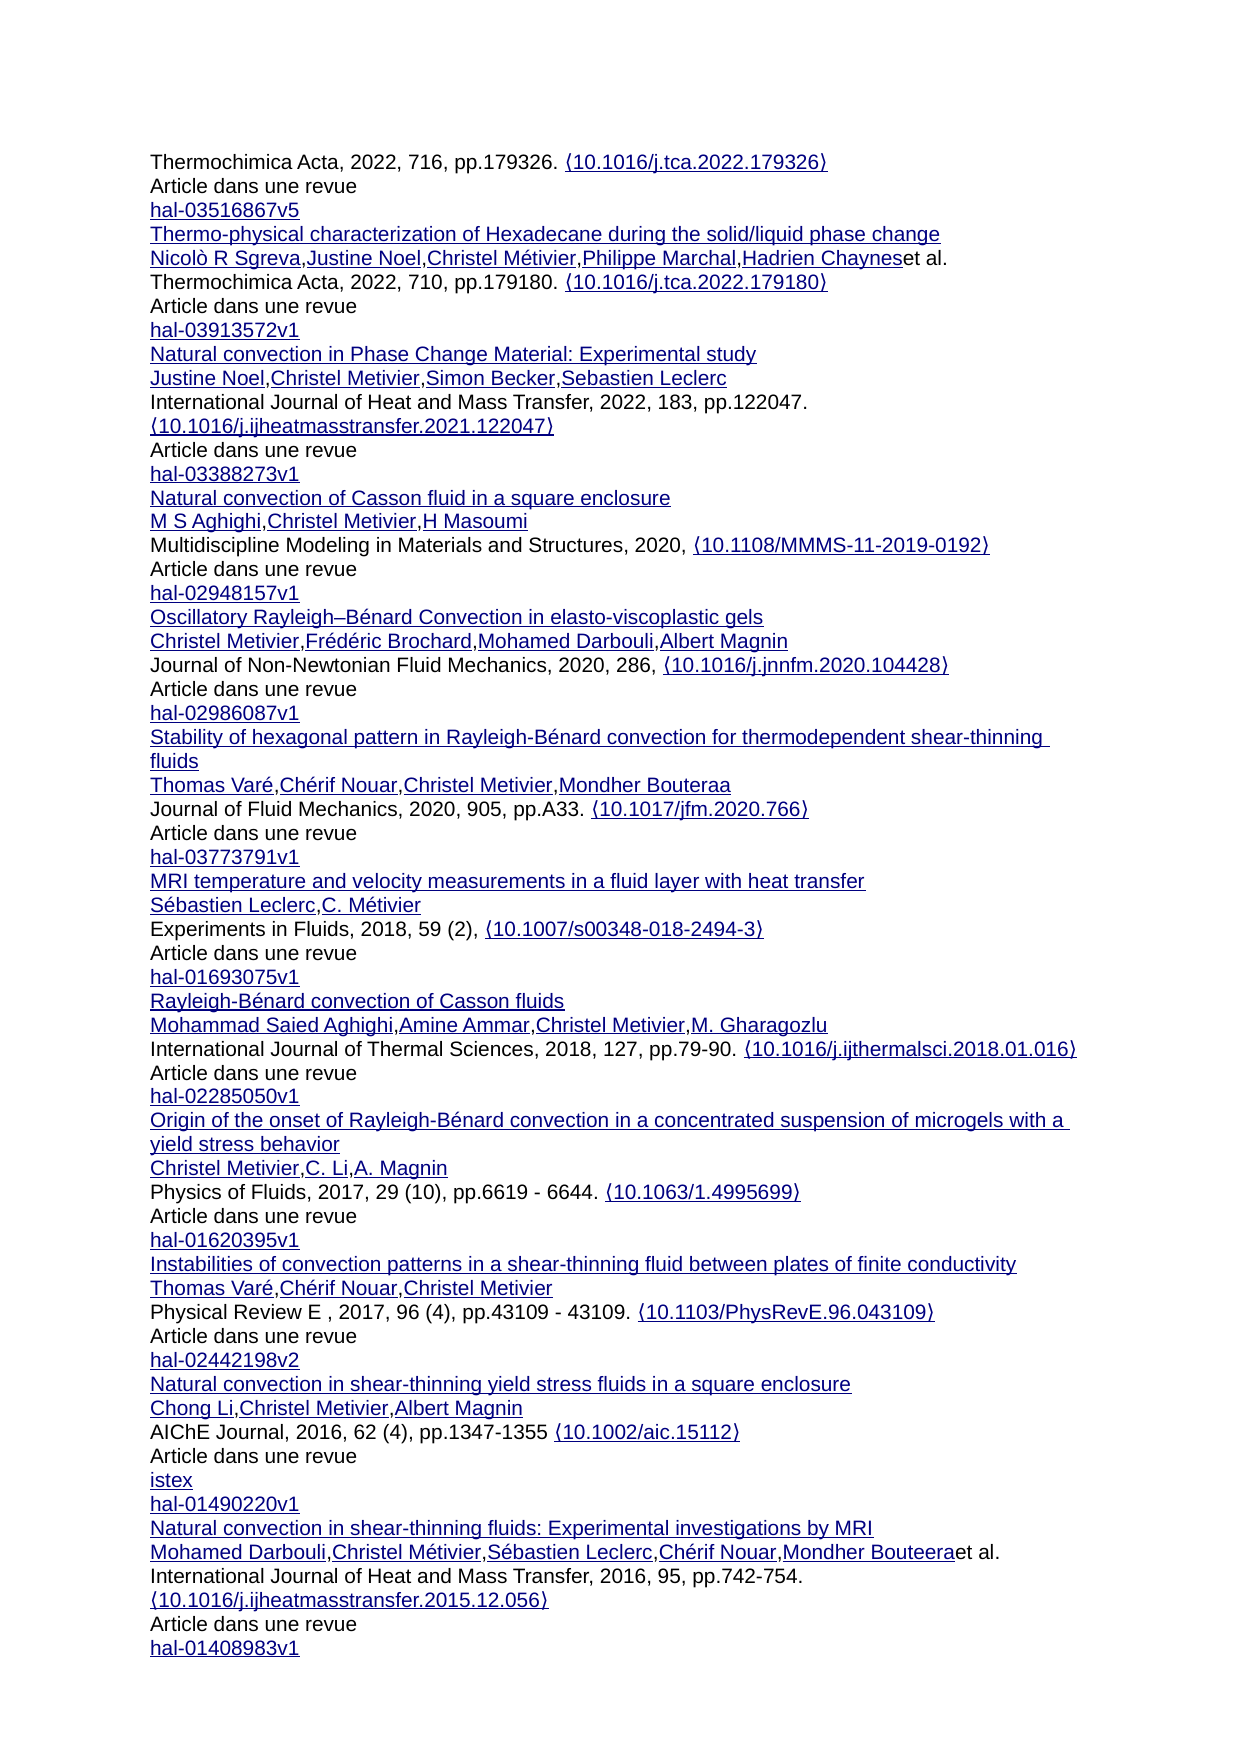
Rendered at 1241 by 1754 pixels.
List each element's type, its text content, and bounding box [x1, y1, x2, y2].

table_cell Stability of hexagonal pattern in Rayleigh-Bénard convection for thermodependent shear-thinning fluids Thomas Varé,Chérif Nouar,Christel Metivier,Mondher Bouteraa Journal of Fluid Mechanics, 2020, 905, pp.A33. ⟨10.1017/jfm.2020.766⟩ Article dans une revue hal-03773791v1 [150, 725, 1090, 869]
table_cell Natural convection of Casson fluid in a square enclosure M S Aghighi,Christel Metivier,H Masoumi Multidiscipline Modeling in Materials and Structures, 2020, ⟨10.1108/MMMS-11-2019-0192⟩ Article dans une revue hal-02948157v1 [150, 485, 1090, 605]
table_cell MRI temperature and velocity measurements in a fluid layer with heat transfer Sébastien Leclerc,C. Métivier Experiments in Fluids, 2018, 59 (2), ⟨10.1007/s00348-018-2494-3⟩ Article dans une revue hal-01693075v1 [150, 869, 1090, 988]
table_cell Natural convection in shear-thinning yield stress fluids in a square enclosure Chong Li,Christel Metivier,Albert Magnin AIChE Journal, 2016, 62 (4), pp.1347-1355 ⟨10.1002/aic.15112⟩ Article dans une revue istex hal-01490220v1 [150, 1372, 1090, 1516]
table_cell Origin of the onset of Rayleigh-Bénard convection in a concentrated suspension of microgels with a yield stress behavior Christel Metivier,C. Li,A. Magnin Physics of Fluids, 2017, 29 (10), pp.6619 - 6644. ⟨10.1063/1.4995699⟩ Article dans une revue hal-01620395v1 [150, 1108, 1090, 1252]
table_cell Natural convection in Phase Change Material: Experimental study Justine Noel,Christel Metivier,Simon Becker,Sebastien Leclerc International Journal of Heat and Mass Transfer, 2022, 183, pp.122047. ⟨10.1016/j.ijheatmasstransfer.2021.122047⟩ Article dans une revue hal-03388273v1 [150, 342, 1090, 485]
table_cell Natural convection in shear-thinning fluids: Experimental investigations by MRI Mohamed Darbouli,Christel Métivier,Sébastien Leclerc,Chérif Nouar,Mondher Bouteeraet al. International Journal of Heat and Mass Transfer, 2016, 95, pp.742-754. ⟨10.1016/j.ijheatmasstransfer.2015.12.056⟩ Article dans une revue hal-01408983v1 [150, 1516, 1090, 1659]
table_cell Oscillatory Rayleigh–Bénard Convection in elasto-viscoplastic gels Christel Metivier,Frédéric Brochard,Mohamed Darbouli,Albert Magnin Journal of Non-Newtonian Fluid Mechanics, 2020, 286, ⟨10.1016/j.jnnfm.2020.104428⟩ Article dans une revue hal-02986087v1 [150, 605, 1090, 725]
table_cell Rayleigh-Bénard convection of Casson fluids Mohammad Saied Aghighi,Amine Ammar,Christel Metivier,M. Gharagozlu International Journal of Thermal Sciences, 2018, 127, pp.79-90. ⟨10.1016/j.ijthermalsci.2018.01.016⟩ Article dans une revue hal-02285050v1 [150, 989, 1090, 1108]
table_cell Thermochimica Acta, 2022, 716, pp.179326. ⟨10.1016/j.tca.2022.179326⟩ Article dans une revue hal-03516867v5 [150, 150, 1090, 222]
table_cell Instabilities of convection patterns in a shear-thinning fluid between plates of finite conductivity Thomas Varé,Chérif Nouar,Christel Metivier Physical Review E , 2017, 96 (4), pp.43109 - 43109. ⟨10.1103/PhysRevE.96.043109⟩ Article dans une revue hal-02442198v2 [150, 1252, 1090, 1372]
table_cell Thermo-physical characterization of Hexadecane during the solid/liquid phase change Nicolò R Sgreva,Justine Noel,Christel Métivier,Philippe Marchal,Hadrien Chayneset al. Thermochimica Acta, 2022, 710, pp.179180. ⟨10.1016/j.tca.2022.179180⟩ Article dans une revue hal-03913572v1 [150, 222, 1090, 342]
